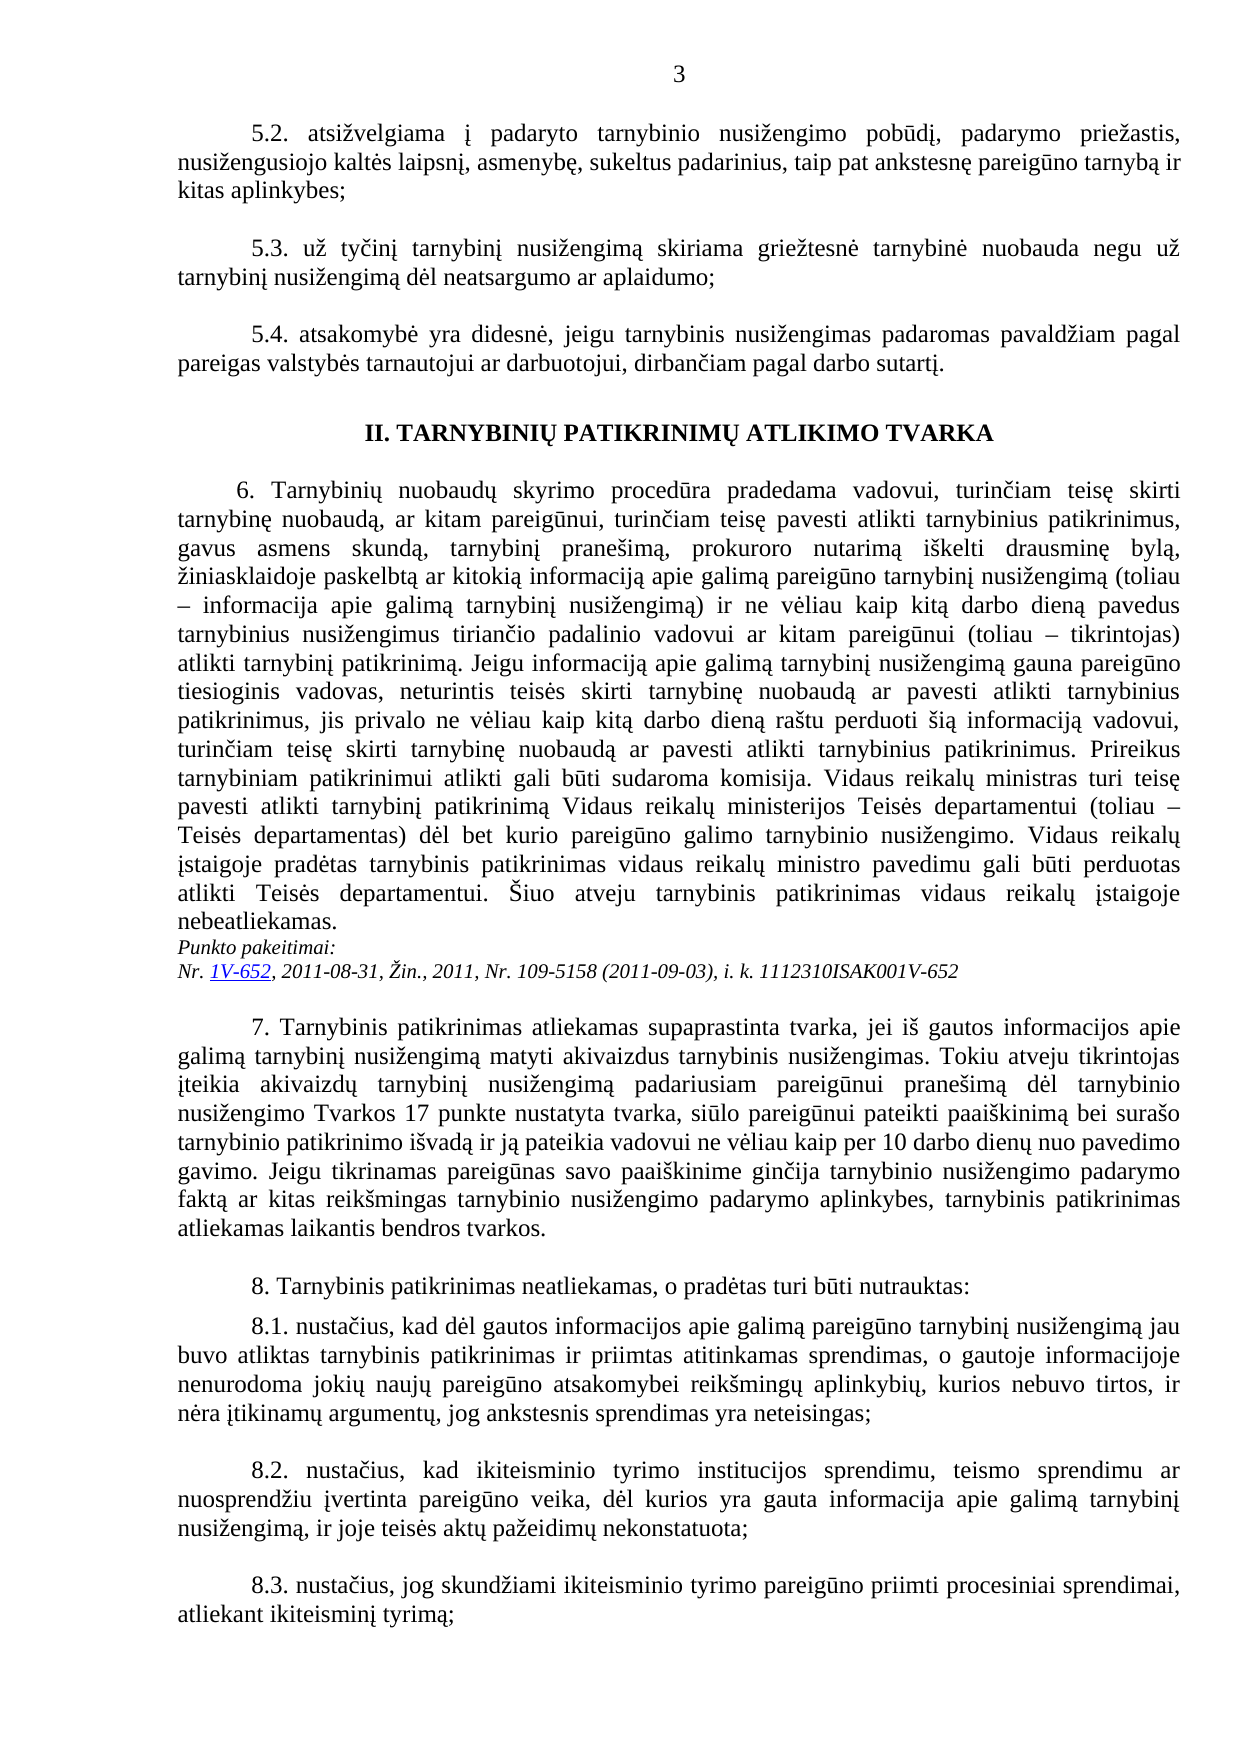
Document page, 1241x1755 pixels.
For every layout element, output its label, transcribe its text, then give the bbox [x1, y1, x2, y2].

text 7. Tarnybinis patikrinimas atliekamas supaprastinta tvarka, jei iš gautos informacijos apie galimą tarnybinį nusižengimą matyti akivaizdus tarnybinis nusižengimas. Tokiu atveju tikrintojas įteikia akivaizdų tarnybinį nusižengimą padariusiam pareigūnui pranešimą dėl tarnybinio nusižengimo Tvarkos 17 punkte nustatyta tvarka, siūlo pareigūnui pateikti paaiškinimą bei surašo tarnybinio patikrinimo išvadą ir ją pateikia vadovui ne vėliau kaip per 10 darbo dienų nuo pavedimo gavimo. Jeigu tikrinamas pareigūnas savo paaiškinime ginčija tarnybinio nusižengimo padarymo faktą ar kitas reikšmingas tarnybinio nusižengimo padarymo aplinkybes, tarnybinis patikrinimas atliekamas laikantis bendros tvarkos. [177, 1012, 1181, 1242]
text Punkto pakeitimai: [177, 935, 1181, 959]
text 6. Tarnybinių nuobaudų skyrimo procedūra pradedama vadovui, turinčiam teisę skirti tarnybinę nuobaudą, ar kitam pareigūnui, turinčiam teisę pavesti atlikti tarnybinius patikrinimus, gavus asmens skundą, tarnybinį pranešimą, prokuroro nutarimą iškelti drausminę bylą, žiniasklaidoje paskelbtą ar kitokią informaciją apie galimą pareigūno tarnybinį nusižengimą (toliau – informacija apie galimą tarnybinį nusižengimą) ir ne vėliau kaip kitą darbo dieną pavedus tarnybinius nusižengimus tiriančio padalinio vadovui ar kitam pareigūnui (toliau – tikrintojas) atlikti tarnybinį patikrinimą. Jeigu informaciją apie galimą tarnybinį nusižengimą gauna pareigūno tiesioginis vadovas, neturintis teisės skirti tarnybinę nuobaudą ar pavesti atlikti tarnybinius patikrinimus, jis privalo ne vėliau kaip kitą darbo dieną raštu perduoti šią informaciją vadovui, turinčiam teisę skirti tarnybinę nuobaudą ar pavesti atlikti tarnybinius patikrinimus. Prireikus tarnybiniam patikrinimui atlikti gali būti sudaroma komisija. Vidaus reikalų ministras turi teisę pavesti atlikti tarnybinį patikrinimą Vidaus reikalų ministerijos Teisės departamentui (toliau – Teisės departamentas) dėl bet kurio pareigūno galimo tarnybinio nusižengimo. Vidaus reikalų įstaigoje pradėtas tarnybinis patikrinimas vidaus reikalų ministro pavedimu gali būti perduotas atlikti Teisės departamentui. Šiuo atveju tarnybinis patikrinimas vidaus reikalų įstaigoje nebeatliekamas. [177, 475, 1181, 935]
text II. TARNYBINIŲ PATIKRINIMŲ ATLIKIMO TVARKA [177, 418, 1181, 446]
text 8.1. nustačius, kad dėl gautos informacijos apie galimą pareigūno tarnybinį nusižengimą jau buvo atliktas tarnybinis patikrinimas ir priimtas atitinkamas sprendimas, o gautoje informacijoje nenurodoma jokių naujų pareigūno atsakomybei reikšmingų aplinkybių, kurios nebuvo tirtos, ir nėra įtikinamų argumentų, jog ankstesnis sprendimas yra neteisingas; [177, 1311, 1181, 1426]
text 5.2. atsižvelgiama į padaryto tarnybinio nusižengimo pobūdį, padarymo priežastis, nusižengusiojo kaltės laipsnį, asmenybę, sukeltus padarinius, taip pat ankstesnę pareigūno tarnybą ir kitas aplinkybes; [177, 118, 1181, 204]
text 5.3. už tyčinį tarnybinį nusižengimą skiriama griežtesnė tarnybinė nuobauda negu už tarnybinį nusižengimą dėl neatsargumo ar aplaidumo; [177, 233, 1181, 291]
text 8. Tarnybinis patikrinimas neatliekamas, o pradėtas turi būti nutrauktas: [177, 1271, 1181, 1299]
text Nr. 1V-652, 2011-08-31, Žin., 2011, Nr. 109-5158 (2011-09-03), i. k. 1112310ISAK001V-652 [177, 959, 1181, 983]
text 8.3. nustačius, jog skundžiami ikiteisminio tyrimo pareigūno priimti procesiniai sprendimai, atliekant ikiteisminį tyrimą; [177, 1570, 1181, 1628]
text 5.4. atsakomybė yra didesnė, jeigu tarnybinis nusižengimas padaromas pavaldžiam pagal pareigas valstybės tarnautojui ar darbuotojui, dirbančiam pagal darbo sutartį. [177, 319, 1181, 377]
text 8.2. nustačius, kad ikiteisminio tyrimo institucijos sprendimu, teismo sprendimu ar nuosprendžiu įvertinta pareigūno veika, dėl kurios yra gauta informacija apie galimą tarnybinį nusižengimą, ir joje teisės aktų pažeidimų nekonstatuota; [177, 1455, 1181, 1541]
